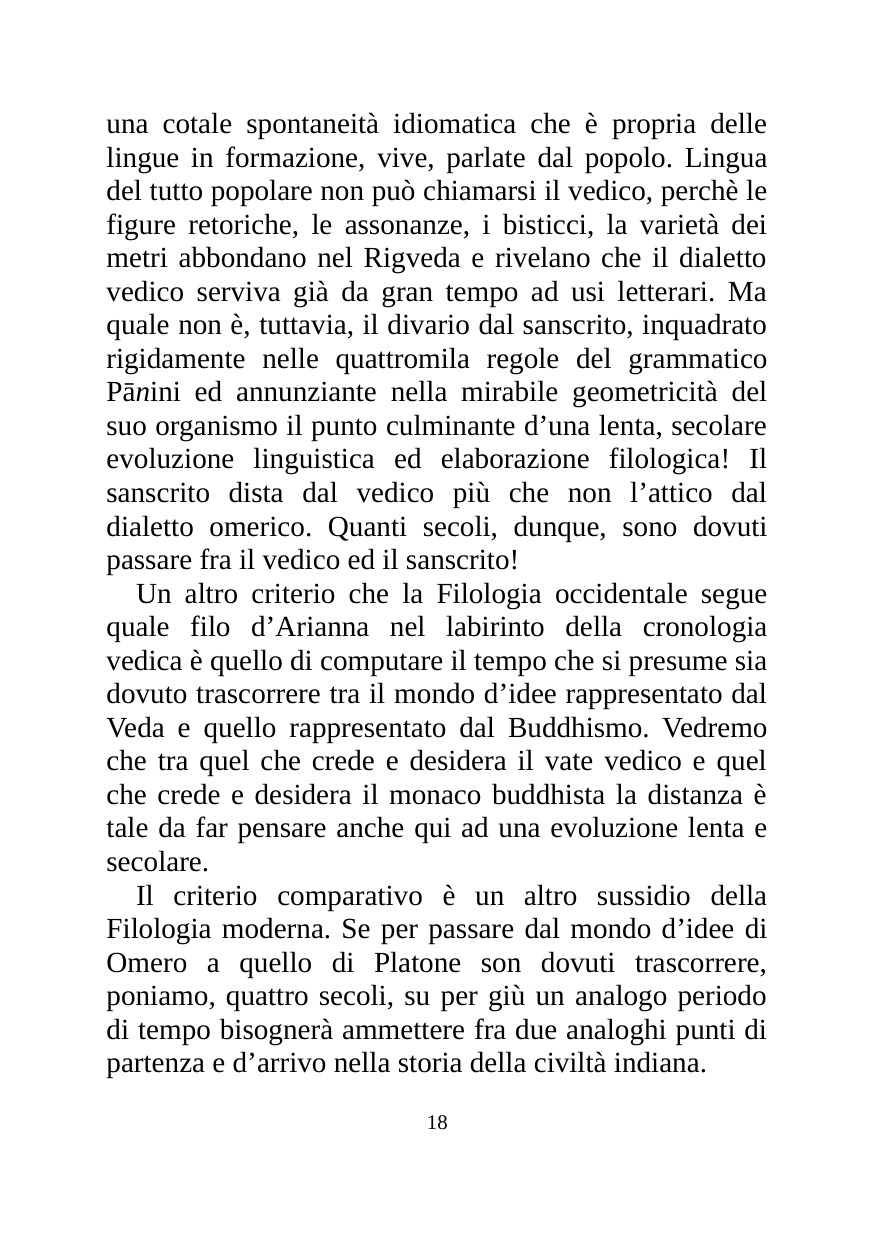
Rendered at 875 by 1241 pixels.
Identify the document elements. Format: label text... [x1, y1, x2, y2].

text Un altro criterio che la Filologia occidentale segue quale filo d’Arianna nel labirinto della cronologia vedica è quello di computare il tempo che si presume sia dovuto trascorrere tra il mondo d’idee rappresentato dal Veda e quello rappresentato dal Buddhismo. Vedremo che tra quel che crede e desidera il vate vedico e quel che crede e desidera il monaco buddhista la distanza è tale da far pensare anche qui ad una evoluzione lenta e secolare. [106, 576, 768, 878]
text una cotale spontaneità idiomatica che è propria delle lingue in formazione, vive, parlate dal popolo. Lingua del tutto popolare non può chiamarsi il vedico, perchè le figure retoriche, le assonanze, i bisticci, la varietà dei metri abbondano nel Rigveda e rivelano che il dialetto vedico serviva già da gran tempo ad usi letterari. Ma quale non è, tuttavia, il divario dal sanscrito, inquadrato rigidamente nelle quattromila regole del grammatico Pānini ed annunziante nella mirabile geometricità del suo organismo il punto culminante d’una lenta, secolare evoluzione linguistica ed elaborazione filologica! Il sanscrito dista dal vedico più che non l’attico dal dialetto omerico. Quanti secoli, dunque, sono dovuti passare fra il vedico ed il sanscrito! [106, 106, 768, 576]
text Il criterio comparativo è un altro sussidio della Filologia moderna. Se per passare dal mondo d’idee di Omero a quello di Platone son dovuti trascorrere, poniamo, quattro secoli, su per giù un analogo periodo di tempo bisognerà ammettere fra due analoghi punti di partenza e d’arrivo nella storia della civiltà indiana. [106, 878, 768, 1079]
